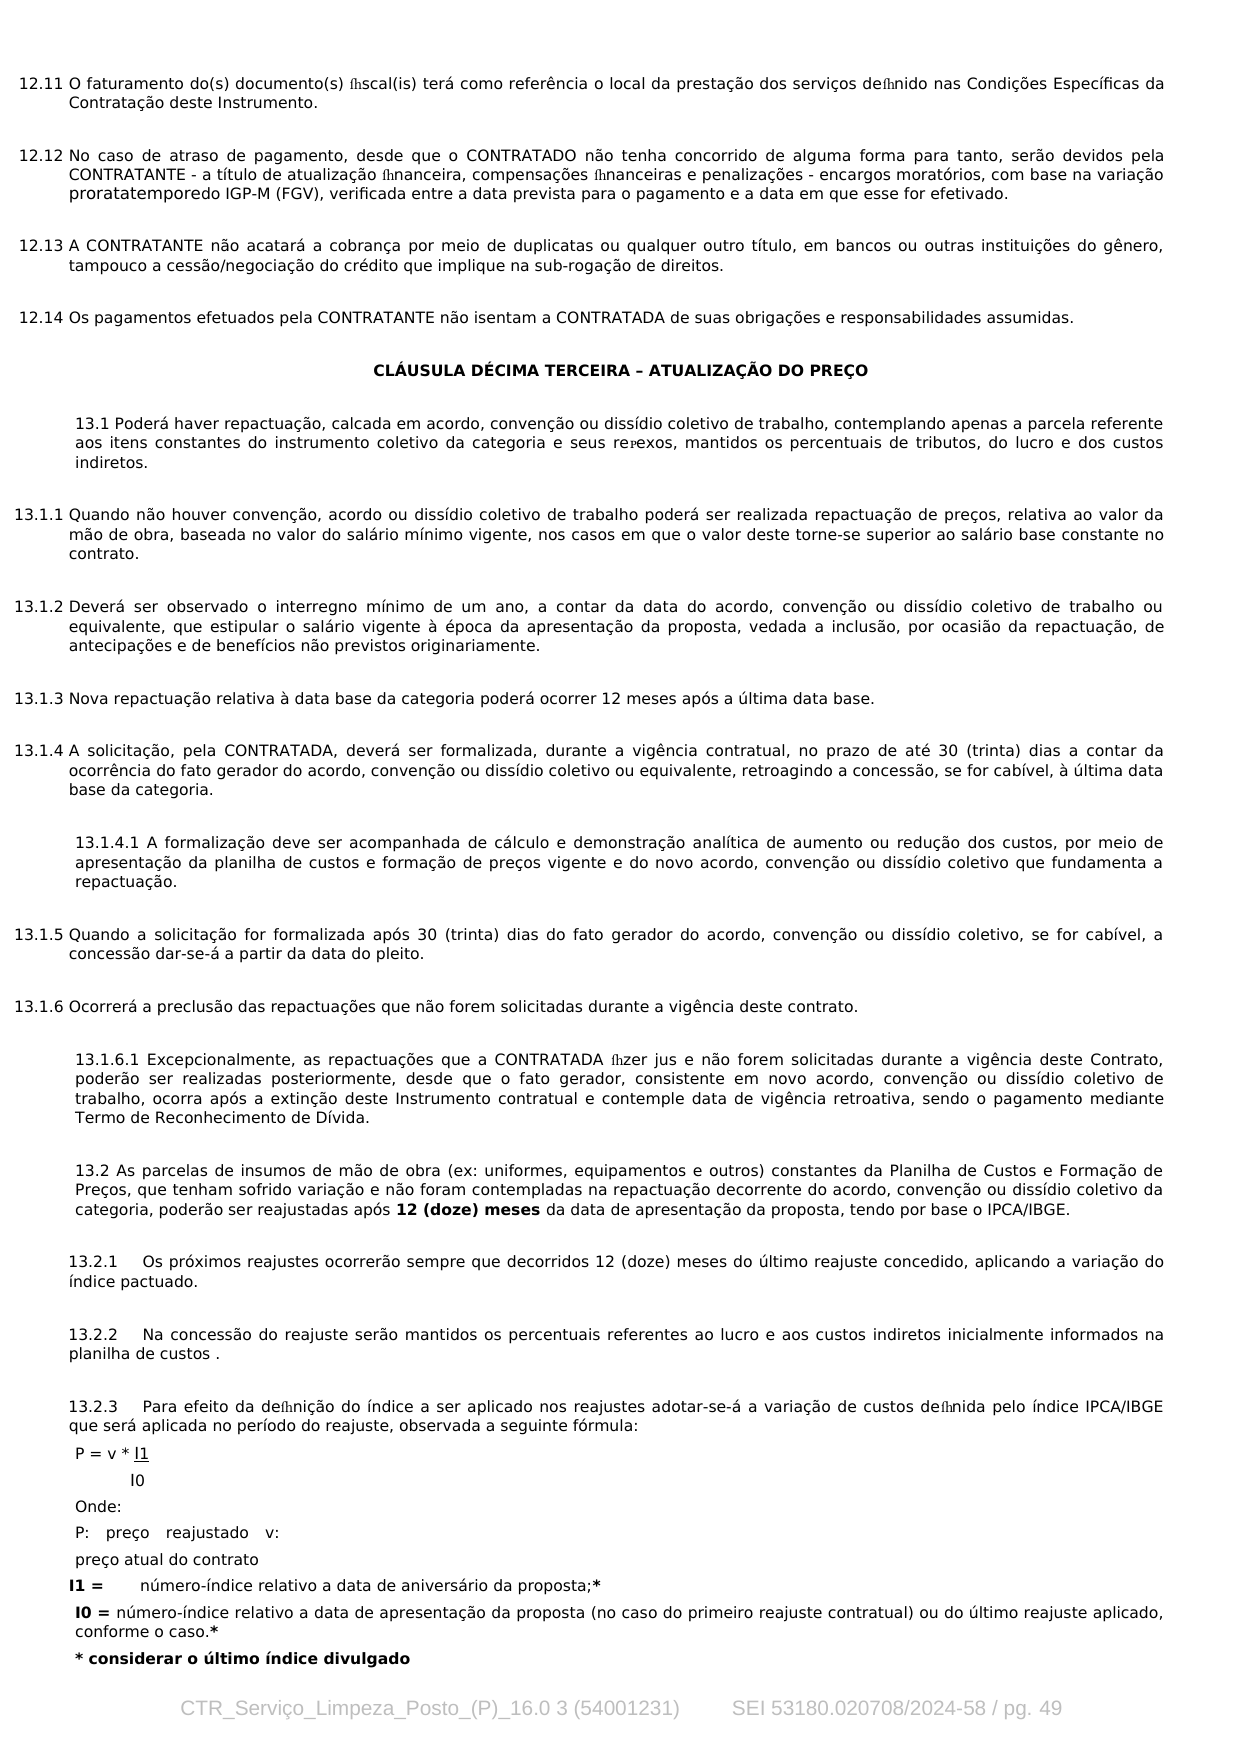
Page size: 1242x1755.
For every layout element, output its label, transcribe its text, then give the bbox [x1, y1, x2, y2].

list Quando a solicitação for formalizada após 30 (trinta) dias do fato gerador do acordo, convenção ou dissídio coletivo, se for cabível, a concessão dar-se-á a partir da data do pleito. [14, 926, 1166, 963]
text * considerar o último índice divulgado [75, 1649, 1185, 1668]
text P: preço reajustado v: preço atual do contrato [75, 1524, 279, 1569]
list Na concessão do reajuste serão mantidos os percentuais referentes ao lucro e aos custos indiretos inicialmente informados na planilha de custos . [68, 1326, 1166, 1363]
list Deverá ser observado o interregno mínimo de um ano, a contar da data do acordo, convenção ou dissídio coletivo de trabalho ou equivalente, que estipular o salário vigente à época da apresentação da proposta, vedada a inclusão, por ocasião da repactuação, de antecipações e de benefícios não previstos originariamente. [14, 598, 1166, 655]
text CLÁUSULA DÉCIMA TERCEIRA – ATUALIZAÇÃO DO PREÇO [68, 362, 1173, 380]
text 13.1 Poderá haver repactuação, calcada em acordo, convenção ou dissídio coletivo de trabalho, contemplando apenas a parcela referente aos itens constantes do instrumento coletivo da categoria e seus reexos, mantidos os percentuais de tributos, do lucro e dos custos indiretos. [75, 415, 1166, 472]
list Ocorrerá a preclusão das repactuações que não forem solicitadas durante a vigência deste contrato. [14, 998, 1166, 1016]
text 13.1.6.1 Excepcionalmente, as repactuações que a CONTRATADA zer jus e não forem solicitadas durante a vigência deste Contrato, poderão ser realizadas posteriormente, desde que o fato gerador, consistente em novo acordo, convenção ou dissídio coletivo de trabalho, ocorra após a extinção deste Instrumento contratual e contemple data de vigência retroativa, sendo o pagamento mediante Termo de Reconhecimento de Dívida. [75, 1051, 1166, 1127]
text I0 = número-índice relativo a data de apresentação da proposta (no caso do primeiro reajuste contratual) ou do último reajuste aplicado, conforme o caso.* [75, 1604, 1166, 1641]
list A CONTRATANTE não acatará a cobrança por meio de duplicatas ou qualquer outro título, em bancos ou outras instituições do gênero, tampouco a cessão/negociação do crédito que implique na sub-rogação de direitos. [19, 237, 1166, 275]
text I0 Onde: [75, 1471, 194, 1516]
list Para efeito da denição do índice a ser aplicado nos reajustes adotar-se-á a variação de custos denida pelo índice IPCA/IBGE que será aplicada no período do reajuste, observada a seguinte fórmula: [68, 1398, 1166, 1436]
list Os pagamentos efetuados pela CONTRATANTE não isentam a CONTRATADA de suas obrigações e responsabilidades assumidas. [19, 309, 1166, 328]
list O faturamento do(s) documento(s) scal(is) terá como referência o local da prestação dos serviços denido nas Condições Específicas da Contratação deste Instrumento. [19, 75, 1166, 113]
list Nova repactuação relativa à data base da categoria poderá ocorrer 12 meses após a última data base. [14, 690, 1166, 708]
list No caso de atraso de pagamento, desde que o CONTRATADO não tenha concorrido de alguma forma para tanto, serão devidos pela CONTRATANTE - a título de atualização nanceira, compensações nanceiras e penalizações - encargos moratórios, com base na variação proratatemporedo IGP-M (FGV), verificada entre a data prevista para o pagamento e a data em que esse for efetivado. [19, 147, 1166, 203]
text 13.2 As parcelas de insumos de mão de obra (ex: uniformes, equipamentos e outros) constantes da Planilha de Custos e Formação de Preços, que tenham sofrido variação e não foram contempladas na repactuação decorrente do acordo, convenção ou dissídio coletivo da categoria, poderão ser reajustadas após 12 (doze) meses da data de apresentação da proposta, tendo por base o IPCA/IBGE. [75, 1162, 1166, 1219]
list Quando não houver convenção, acordo ou dissídio coletivo de trabalho poderá ser realizada repactuação de preços, relativa ao valor da mão de obra, baseada no valor do salário mínimo vigente, nos casos em que o valor deste torne-se superior ao salário base constante no contrato. [14, 506, 1166, 563]
text P = v * I1 [75, 1444, 1166, 1463]
text I1 = número-índice relativo a data de aniversário da proposta;* [68, 1577, 1194, 1595]
text 13.1.4.1 A formalização deve ser acompanhada de cálculo e demonstração analítica de aumento ou redução dos custos, por meio de apresentação da planilha de custos e formação de preços vigente e do novo acordo, convenção ou dissídio coletivo que fundamenta a repactuação. [75, 834, 1166, 891]
list A solicitação, pela CONTRATADA, deverá ser formalizada, durante a vigência contratual, no prazo de até 30 (trinta) dias a contar da ocorrência do fato gerador do acordo, convenção ou dissídio coletivo ou equivalente, retroagindo a concessão, se for cabível, à última data base da categoria. [14, 742, 1166, 799]
list Os próximos reajustes ocorrerão sempre que decorridos 12 (doze) meses do último reajuste concedido, aplicando a variação do índice pactuado. [68, 1253, 1166, 1291]
